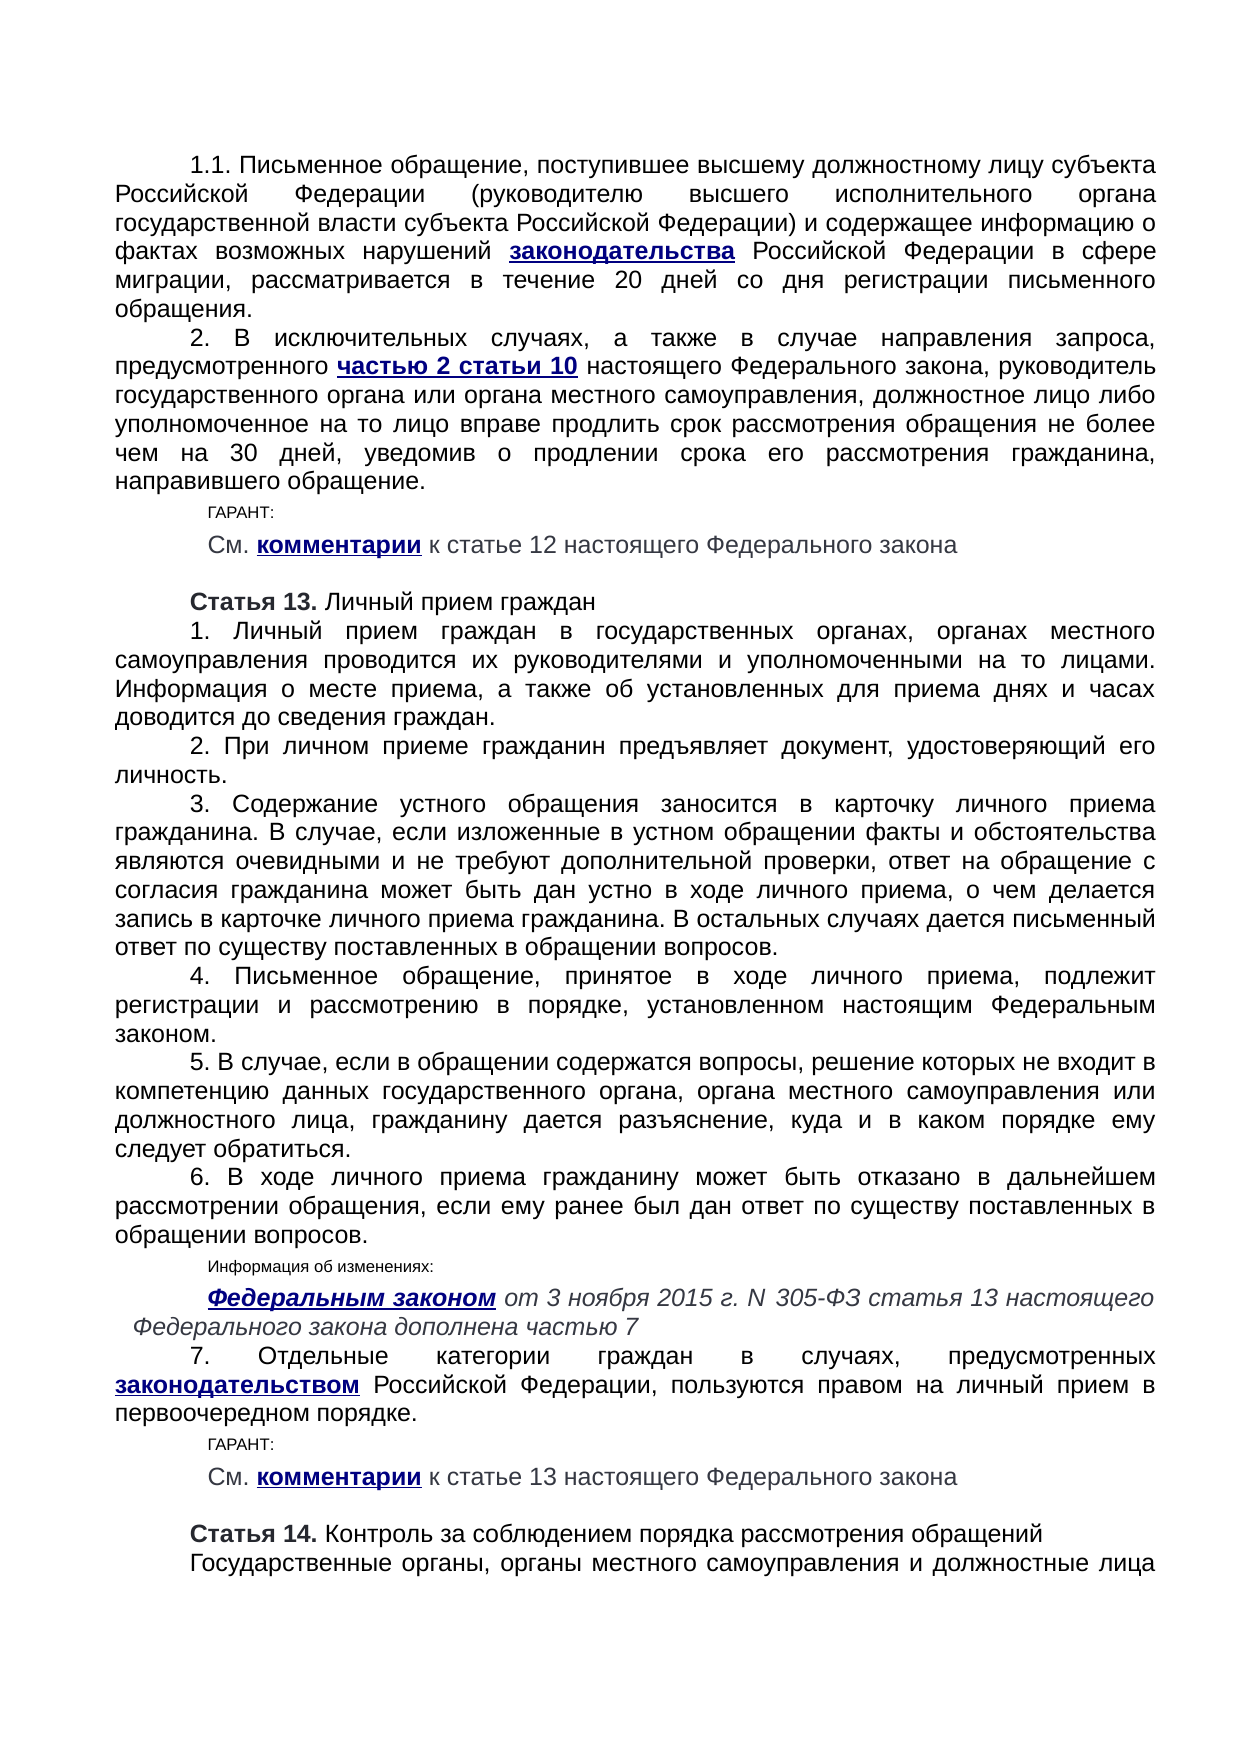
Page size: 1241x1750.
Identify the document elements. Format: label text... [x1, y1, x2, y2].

text Информация об изменениях: [132, 1256, 1157, 1276]
text 1. Личный прием граждан в государственных органах, органах местного самоуправления проводится их руководителями и уполномоченными на то лицами. Информация о месте приема, а также об установленных для приема днях и часах доводится до сведения граждан. [114, 616, 1157, 731]
text 7. Отдельные категории граждан в случаях, предусмотренных законодательством Российской Федерации, пользуются правом на личный прием в первоочередном порядке. [114, 1341, 1157, 1427]
text 1.1. Письменное обращение, поступившее высшему должностному лицу субъекта Российской Федерации (руководителю высшего исполнительного органа государственной власти субъекта Российской Федерации) и содержащее информацию о фактах возможных нарушений законодательства Российской Федерации в сфере миграции, рассматривается в течение 20 дней со дня регистрации письменного обращения. [114, 150, 1157, 322]
text См. комментарии к статье 13 настоящего Федерального закона [132, 1462, 1157, 1491]
text 5. В случае, если в обращении содержатся вопросы, решение которых не входит в компетенцию данных государственного органа, органа местного самоуправления или должностного лица, гражданину дается разъяснение, куда и в каком порядке ему следует обратиться. [114, 1047, 1157, 1162]
text 4. Письменное обращение, принятое в ходе личного приема, подлежит регистрации и рассмотрению в порядке, установленном настоящим Федеральным законом. [114, 961, 1157, 1047]
text 3. Содержание устного обращения заносится в карточку личного приема гражданина. В случае, если изложенные в устном обращении факты и обстоятельства являются очевидными и не требуют дополнительной проверки, ответ на обращение с согласия гражданина может быть дан устно в ходе личного приема, о чем делается запись в карточке личного приема гражданина. В остальных случаях дается письменный ответ по существу поставленных в обращении вопросов. [114, 788, 1157, 961]
text 6. В ходе личного приема гражданину может быть отказано в дальнейшем рассмотрении обращения, если ему ранее был дан ответ по существу поставленных в обращении вопросов. [114, 1162, 1157, 1248]
text Статья 13. Личный прием граждан [189, 587, 1157, 616]
text Федеральным законом от 3 ноября 2015 г. N 305-ФЗ статья 13 настоящего Федерального закона дополнена частью 7 [132, 1283, 1157, 1341]
text 2. В исключительных случаях, а также в случае направления запроса, предусмотренного частью 2 статьи 10 настоящего Федерального закона, руководитель государственного органа или органа местного самоуправления, должностное лицо либо уполномоченное на то лицо вправе продлить срок рассмотрения обращения не более чем на 30 дней, уведомив о продлении срока его рассмотрения гражданина, направившего обращение. [114, 322, 1157, 495]
text См. комментарии к статье 12 настоящего Федерального закона [132, 530, 1157, 558]
text ГАРАНТ: [132, 1435, 1157, 1454]
text 2. При личном приеме гражданин предъявляет документ, удостоверяющий его личность. [114, 731, 1157, 788]
text Государственные органы, органы местного самоуправления и должностные лица [114, 1548, 1157, 1577]
text ГАРАНТ: [132, 503, 1157, 522]
text Статья 14. Контроль за соблюдением порядка рассмотрения обращений [189, 1519, 1157, 1548]
